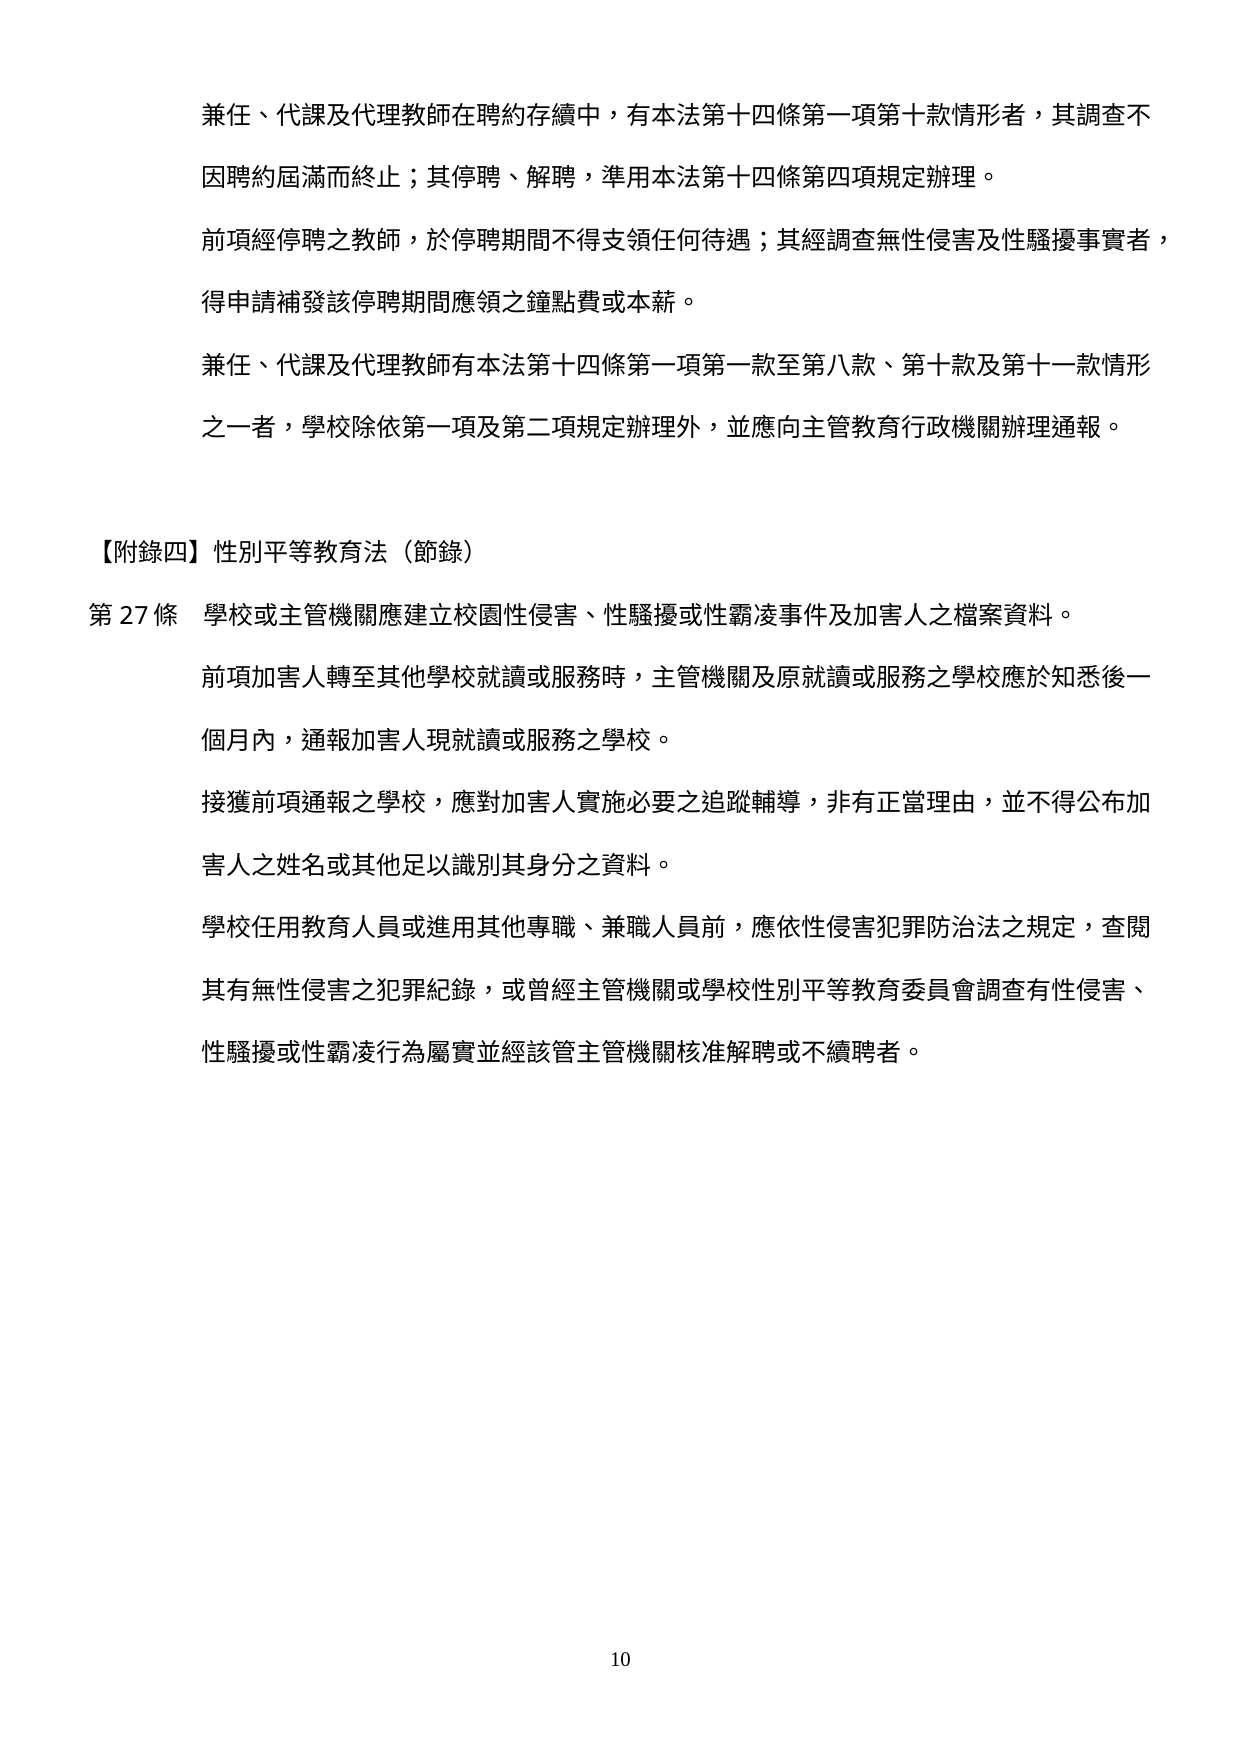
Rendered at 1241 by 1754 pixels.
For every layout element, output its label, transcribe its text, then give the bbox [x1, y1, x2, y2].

text 兼任、代課及代理教師有本法第十四條第一項第一款至第八款、第十款及第十一款情形之一者，學校除依第一項及第二項規定辦理外，並應向主管教育行政機關辦理通報。 [201, 322, 1152, 447]
text 兼任、代課及代理教師在聘約存續中，有本法第十四條第一項第十款情形者，其調查不因聘約屆滿而終止；其停聘、解聘，準用本法第十四條第四項規定辦理。 [201, 72, 1152, 197]
text 學校任用教育人員或進用其他專職、兼職人員前，應依性侵害犯罪防治法之規定，查閱其有無性侵害之犯罪紀錄，或曾經主管機關或學校性別平等教育委員會調查有性侵害、性騷擾或性霸凌行為屬實並經該管主管機關核准解聘或不續聘者。 [201, 884, 1152, 1072]
text 第27條 學校或主管機關應建立校園性侵害、性騷擾或性霸凌事件及加害人之檔案資料。 [89, 572, 1152, 634]
text 前項加害人轉至其他學校就讀或服務時，主管機關及原就讀或服務之學校應於知悉後一個月內，通報加害人現就讀或服務之學校。 [201, 634, 1152, 759]
text 【附錄四】性別平等教育法（節錄） [89, 509, 1152, 572]
text 前項經停聘之教師，於停聘期間不得支領任何待遇；其經調查無性侵害及性騷擾事實者，得申請補發該停聘期間應領之鐘點費或本薪。 [201, 197, 1152, 322]
text 接獲前項通報之學校，應對加害人實施必要之追蹤輔導，非有正當理由，並不得公布加害人之姓名或其他足以識別其身分之資料。 [201, 759, 1152, 884]
